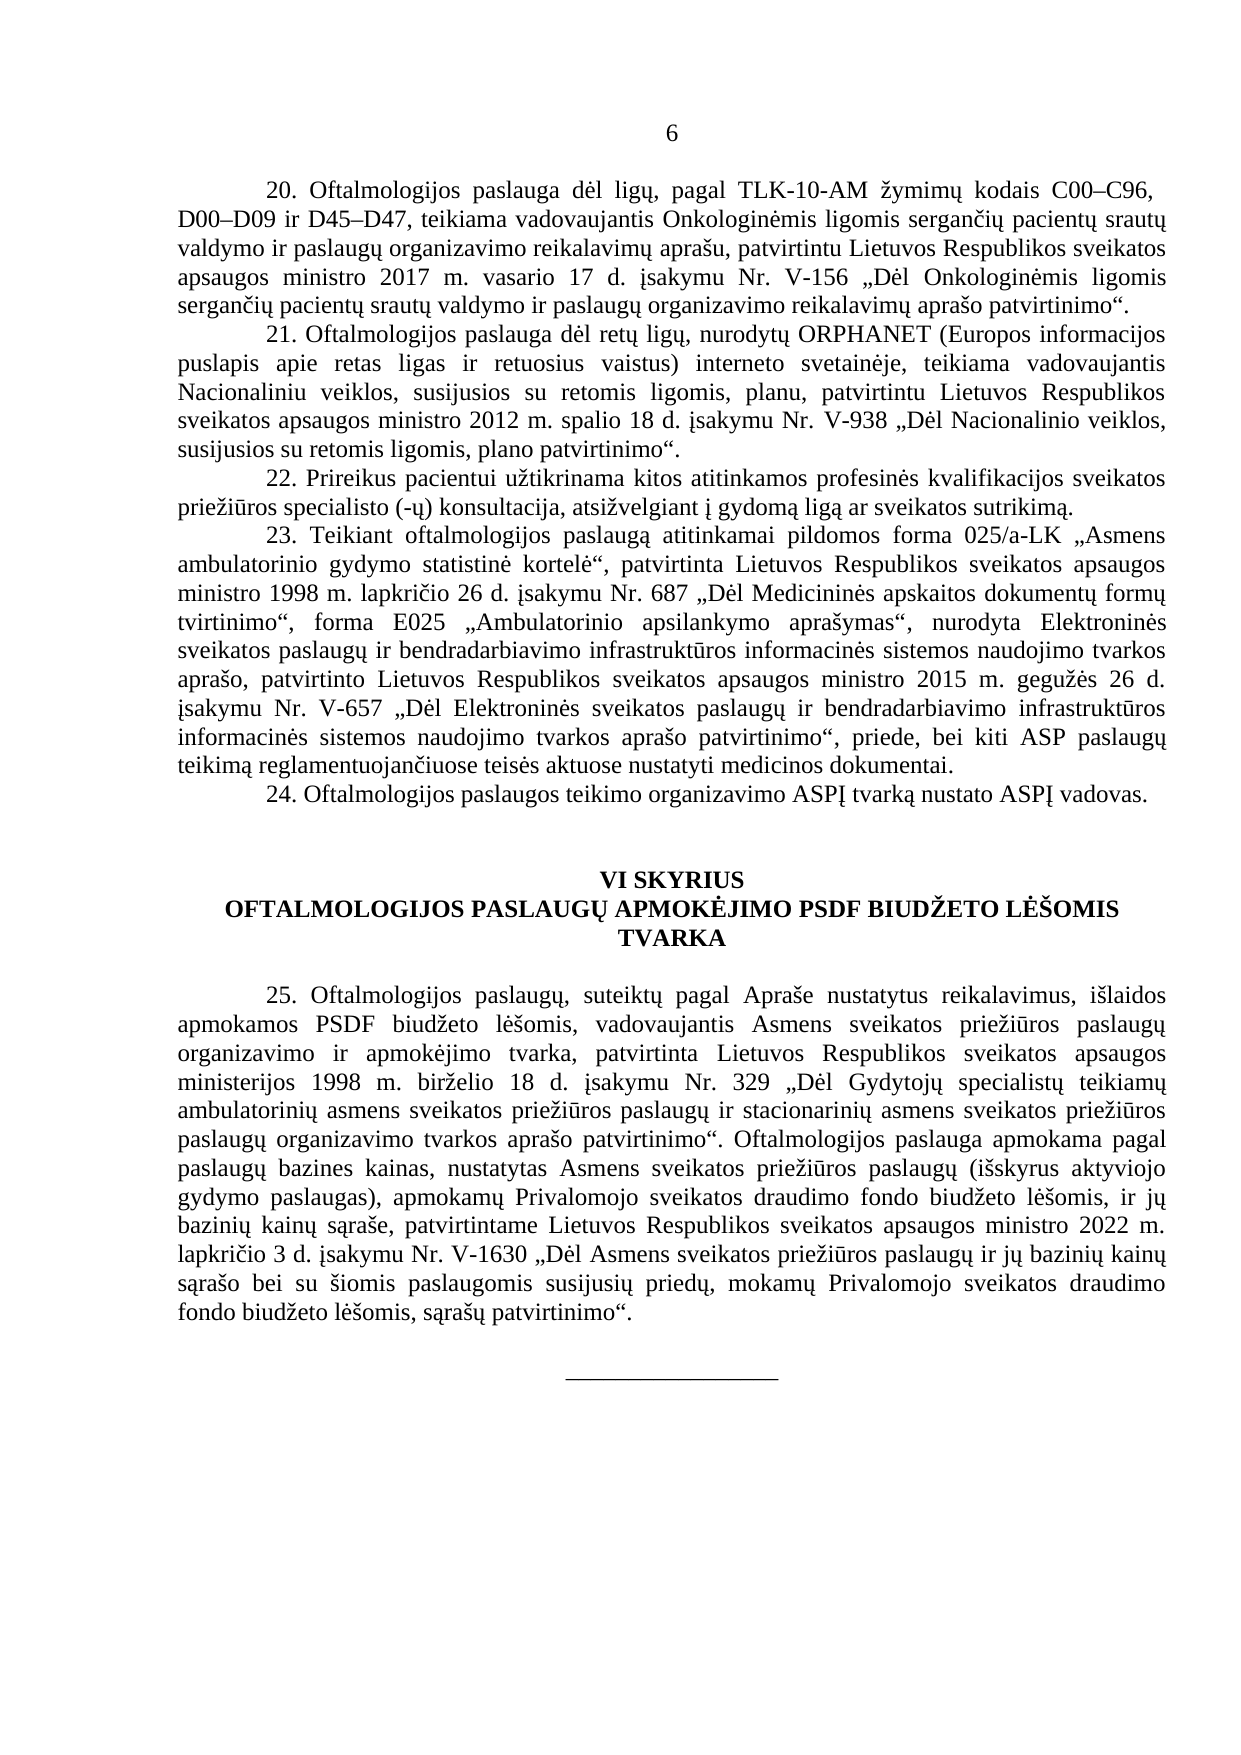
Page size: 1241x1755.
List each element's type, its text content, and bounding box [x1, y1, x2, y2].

text 24. Oftalmologijos paslaugos teikimo organizavimo ASPĮ tvarką nustato ASPĮ vadovas. [177, 779, 1167, 808]
text 22. Prireikus pacientui užtikrinama kitos atitinkamos profesinės kvalifikacijos sveikatos priežiūros specialisto (-ų) konsultacija, atsižvelgiant į gydomą ligą ar sveikatos sutrikimą. [177, 463, 1167, 521]
text OFTALMOLOGIJOS paslaugŲ apmokėjimO PSDF BIUDŽETO LĖŠOMIS TVARKA [177, 894, 1167, 952]
text 20. Oftalmologijos paslauga dėl ligų, pagal TLK-10-AM žymimų kodais C00–C96, D00–D09 ir D45–D47, teikiama vadovaujantis Onkologinėmis ligomis sergančių pacientų srautų valdymo ir paslaugų organizavimo reikalavimų aprašu, patvirtintu Lietuvos Respublikos sveikatos apsaugos ministro 2017 m. vasario 17 d. įsakymu Nr. V-156 „Dėl Onkologinėmis ligomis sergančių pacientų srautų valdymo ir paslaugų organizavimo reikalavimų aprašo patvirtinimo“. [177, 176, 1167, 319]
text VI SKYRIUS [177, 866, 1167, 894]
text 23. Teikiant oftalmologijos paslaugą atitinkamai pildomos forma 025/a-LK „Asmens ambulatorinio gydymo statistinė kortelė“, patvirtinta Lietuvos Respublikos sveikatos apsaugos ministro 1998 m. lapkričio 26 d. įsakymu Nr. 687 „Dėl Medicininės apskaitos dokumentų formų tvirtinimo“, forma E025 „Ambulatorinio apsilankymo aprašymas“, nurodyta Elektroninės sveikatos paslaugų ir bendradarbiavimo infrastruktūros informacinės sistemos naudojimo tvarkos aprašo, patvirtinto Lietuvos Respublikos sveikatos apsaugos ministro 2015 m. gegužės 26 d. įsakymu Nr. V-657 „Dėl Elektroninės sveikatos paslaugų ir bendradarbiavimo infrastruktūros informacinės sistemos naudojimo tvarkos aprašo patvirtinimo“, priede, bei kiti ASP paslaugų teikimą reglamentuojančiuose teisės aktuose nustatyti medicinos dokumentai. [177, 521, 1167, 779]
text 21. Oftalmologijos paslauga dėl retų ligų, nurodytų ORPHANET (Europos informacijos puslapis apie retas ligas ir retuosius vaistus) interneto svetainėje, teikiama vadovaujantis Nacionaliniu veiklos, susijusios su retomis ligomis, planu, patvirtintu Lietuvos Respublikos sveikatos apsaugos ministro 2012 m. spalio 18 d. įsakymu Nr. V-938 „Dėl Nacionalinio veiklos, susijusios su retomis ligomis, plano patvirtinimo“. [177, 319, 1167, 463]
text _________________ [177, 1354, 1167, 1383]
text 25. Oftalmologijos paslaugų, suteiktų pagal Apraše nustatytus reikalavimus, išlaidos apmokamos PSDF biudžeto lėšomis, vadovaujantis Asmens sveikatos priežiūros paslaugų organizavimo ir apmokėjimo tvarka, patvirtinta Lietuvos Respublikos sveikatos apsaugos ministerijos 1998 m. birželio 18 d. įsakymu Nr. 329 „Dėl Gydytojų specialistų teikiamų ambulatorinių asmens sveikatos priežiūros paslaugų ir stacionarinių asmens sveikatos priežiūros paslaugų organizavimo tvarkos aprašo patvirtinimo“. Oftalmologijos paslauga apmokama pagal paslaugų bazines kainas, nustatytas Asmens sveikatos priežiūros paslaugų (išskyrus aktyviojo gydymo paslaugas), apmokamų Privalomojo sveikatos draudimo fondo biudžeto lėšomis, ir jų bazinių kainų sąraše, patvirtintame Lietuvos Respublikos sveikatos apsaugos ministro 2022 m. lapkričio 3 d. įsakymu Nr. V-1630 „Dėl Asmens sveikatos priežiūros paslaugų ir jų bazinių kainų sąrašo bei su šiomis paslaugomis susijusių priedų, mokamų Privalomojo sveikatos draudimo fondo biudžeto lėšomis, sąrašų patvirtinimo“. [177, 981, 1167, 1326]
